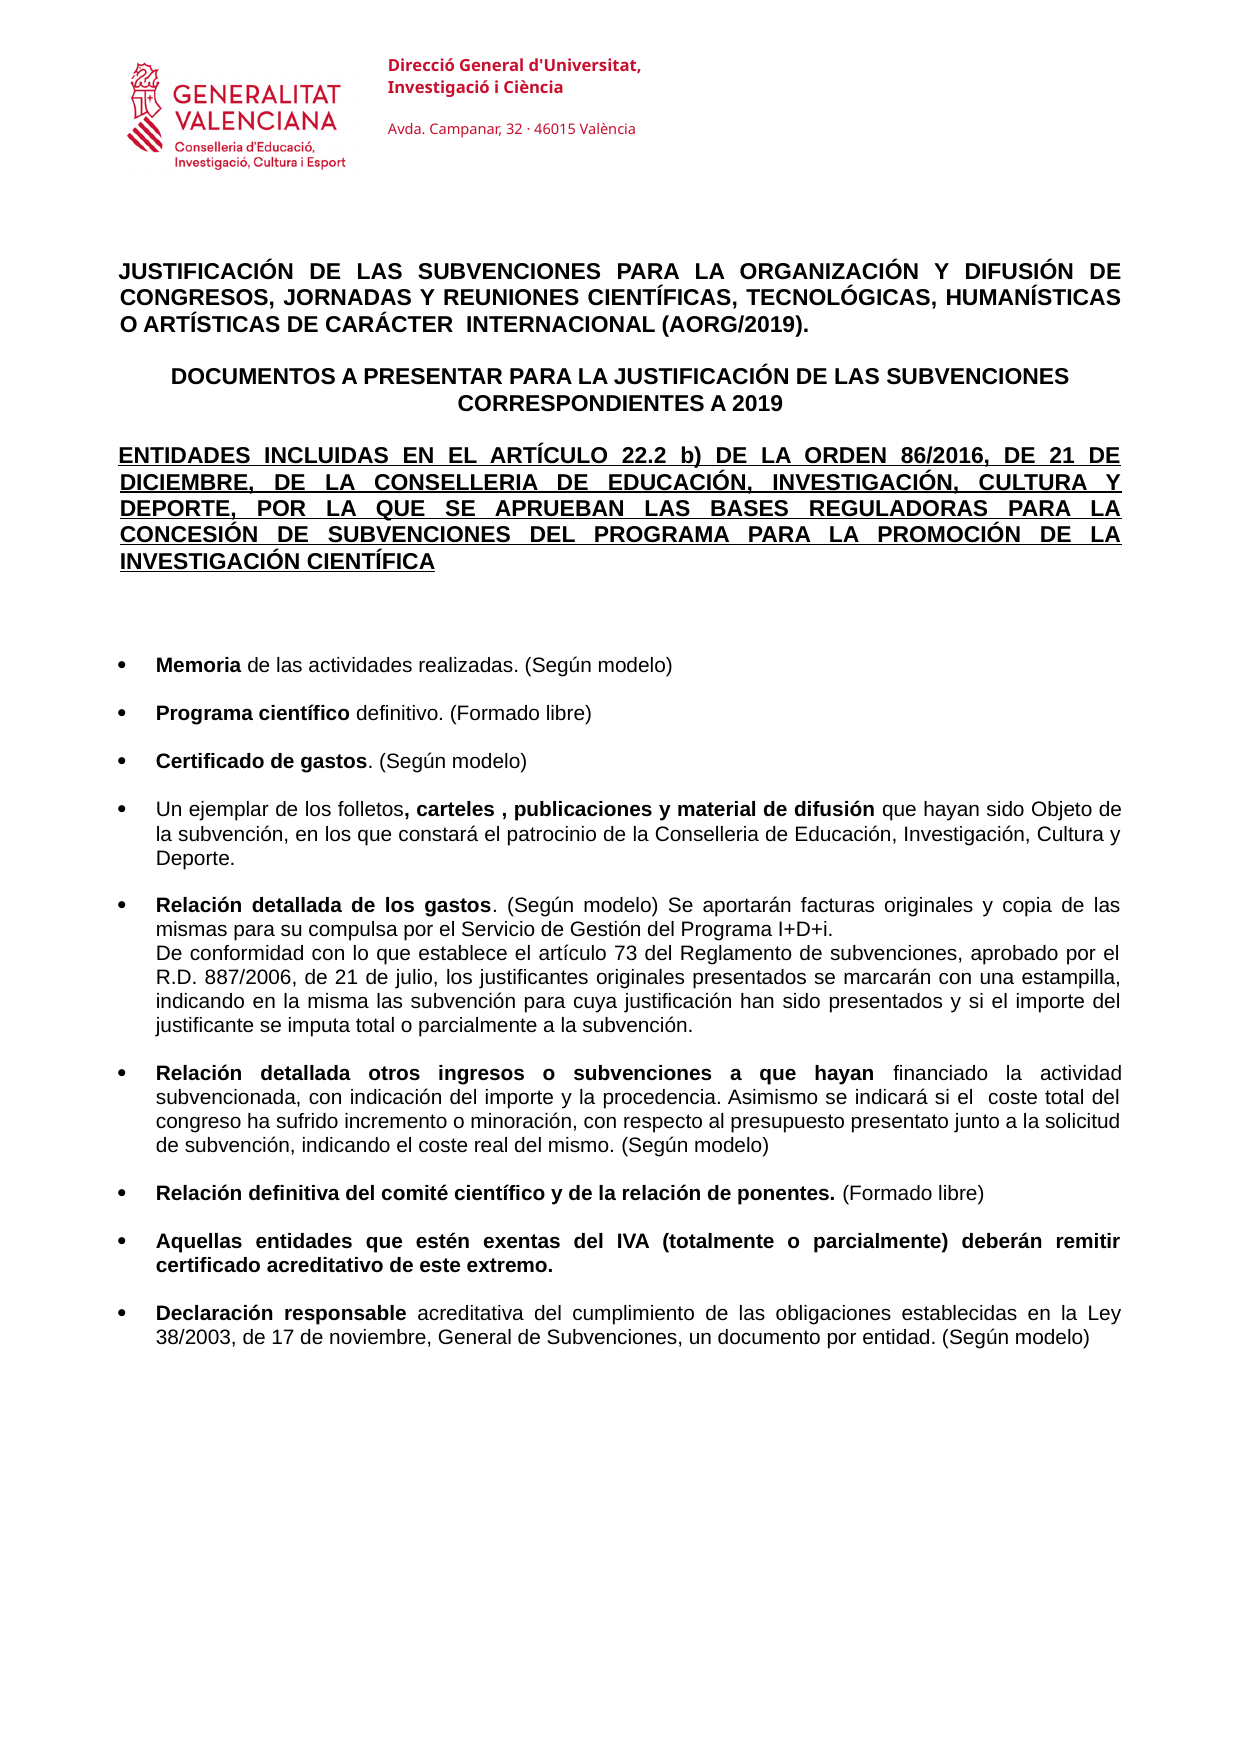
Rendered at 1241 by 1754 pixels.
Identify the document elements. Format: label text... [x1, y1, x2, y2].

list Aquellas entidades que estén exentas del IVA (totalmente o parcialmente) deberán remitir certificado acreditativo de este extremo. [118, 1229, 1122, 1277]
list Relación detallada de los gastos. (Según modelo) Se aportarán facturas originales y copia de las mismas para su compulsa por el Servicio de Gestión del Programa I+D+i. [118, 893, 1122, 941]
subtitle JUSTIFICACIÓN DE LAS SUBVENCIONES PARA LA ORGANIZACIÓN Y DIFUSIÓN DE CONGRESOS, JORNADAS Y REUNIONES CIENTÍFICAS, TECNOLÓGICAS, HUMANÍSTICAS O ARTÍSTICAS DE CARÁCTER INTERNACIONAL (AORG/2019). [118, 258, 1122, 337]
subtitle ENTIDADES INCLUIDAS EN EL ARTÍCULO 22.2 b) DE LA ORDEN 86/2016, DE 21 DE DICIEMBRE, DE LA CONSELLERIA DE EDUCACIÓN, INVESTIGACIÓN, CULTURA Y DEPORTE, POR LA QUE SE APRUEBAN LAS BASES REGULADORAS PARA LA CONCESIÓN DE SUBVENCIONES DEL PROGRAMA PARA LA PROMOCIÓN DE LA INVESTIGACIÓN CIENTÍFICA [118, 442, 1122, 574]
picture [118, 57, 364, 176]
list Certificado de gastos. (Según modelo) [118, 749, 1122, 773]
list Memoria de las actividades realizadas. (Según modelo) [118, 653, 1122, 677]
list Relación definitiva del comité científico y de la relación de ponentes. (Formado libre) [118, 1181, 1122, 1205]
list Programa científico definitivo. (Formado libre) [118, 701, 1122, 725]
list Un ejemplar de los folletos, carteles , publicaciones y material de difusión que hayan sido Objeto de la subvención, en los que constará el patrocinio de la Conselleria de Educación, Investigación, Cultura y Deporte. [118, 797, 1122, 869]
list De conformidad con lo que establece el artículo 73 del Reglamento de subvenciones, aprobado por el R.D. 887/2006, de 21 de julio, los justificantes originales presentados se marcarán con una estampilla, indicando en la misma las subvención para cuya justificación han sido presentados y si el importe del justificante se imputa total o parcialmente a la subvención. [118, 941, 1122, 1037]
list Declaración responsable acreditativa del cumplimiento de las obligaciones establecidas en la Ley 38/2003, de 17 de noviembre, General de Subvenciones, un documento por entidad. (Según modelo) [118, 1301, 1122, 1349]
list Relación detallada otros ingresos o subvenciones a que hayan financiado la actividad subvencionada, con indicación del importe y la procedencia. Asimismo se indicará si el coste total del congreso ha sufrido incremento o minoración, con respecto al presupuesto presentato junto a la solicitud de subvención, indicando el coste real del mismo. (Según modelo) [118, 1061, 1122, 1157]
text DOCUMENTOS A PRESENTAR PARA LA JUSTIFICACIÓN DE LAS SUBVENCIONES CORRESPONDIENTES A 2019 [118, 363, 1122, 416]
